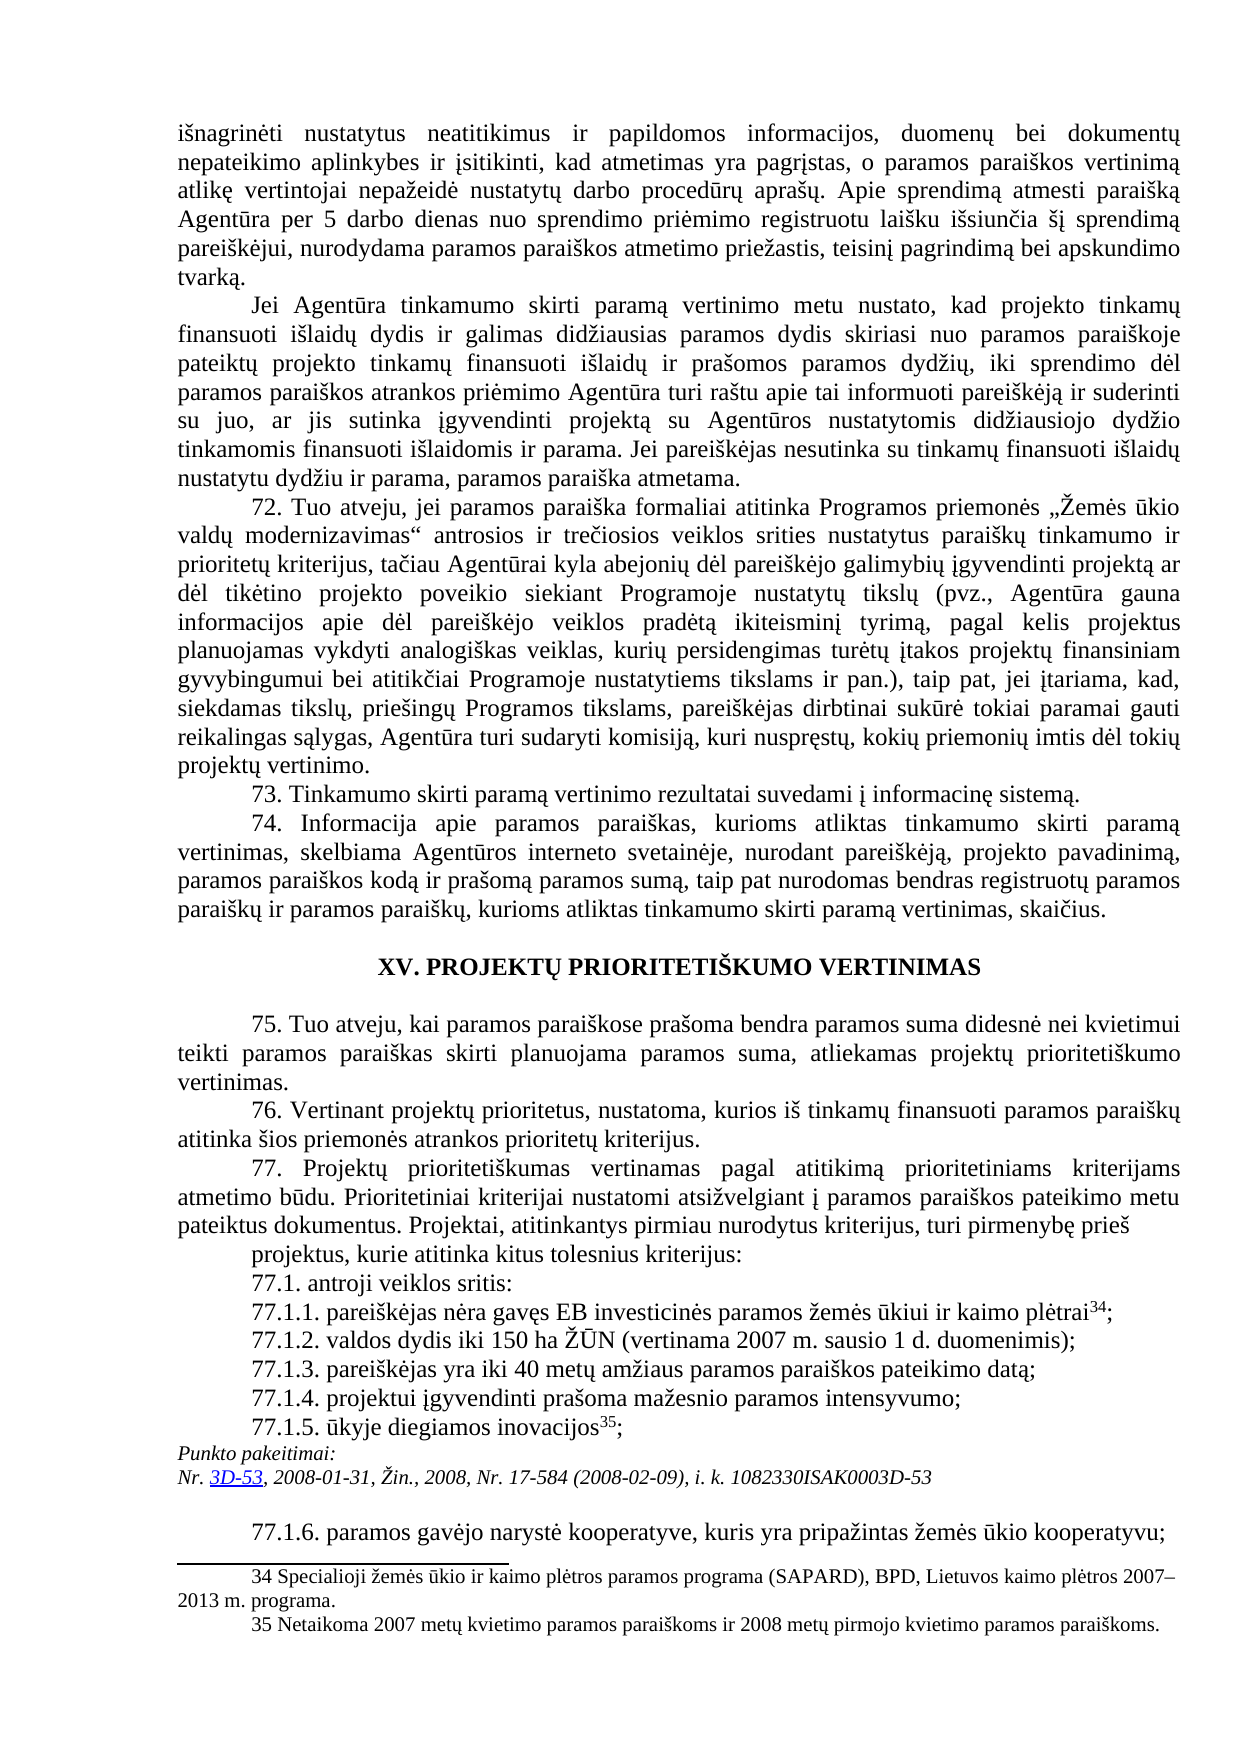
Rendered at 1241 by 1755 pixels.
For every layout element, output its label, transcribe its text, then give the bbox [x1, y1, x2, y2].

text 75. Tuo atveju, kai paramos paraiškose prašoma bendra paramos suma didesnė nei kvietimui teikti paramos paraiškas skirti planuojama paramos suma, atliekamas projektų prioritetiškumo vertinimas. [177, 1009, 1181, 1096]
text 77.1.6. paramos gavėjo narystė kooperatyve, kuris yra pripažintas žemės ūkio kooperatyvu; [177, 1517, 1181, 1546]
text 76. Vertinant projektų prioritetus, nustatoma, kurios iš tinkamų finansuoti paramos paraiškų atitinka šios priemonės atrankos prioritetų kriterijus. [177, 1096, 1181, 1153]
text 77.1.5. ūkyje diegiamos inovacijos; [177, 1412, 1181, 1441]
text 77.1.4. projektui įgyvendinti prašoma mažesnio paramos intensyvumo; [177, 1383, 1181, 1412]
text 77.1.1. pareiškėjas nėra gavęs EB investicinės paramos žemės ūkiui ir kaimo plėtrai; [177, 1297, 1181, 1326]
text 77.1.3. pareiškėjas yra iki 40 metų amžiaus paramos paraiškos pateikimo datą; [177, 1354, 1181, 1383]
text Punkto pakeitimai: [177, 1441, 1181, 1465]
text išnagrinėti nustatytus neatitikimus ir papildomos informacijos, duomenų bei dokumentų nepateikimo aplinkybes ir įsitikinti, kad atmetimas yra pagrįstas, o paramos paraiškos vertinimą atlikę vertintojai nepažeidė nustatytų darbo procedūrų aprašų. Apie sprendimą atmesti paraišką Agentūra per 5 darbo dienas nuo sprendimo priėmimo registruotu laišku išsiunčia šį sprendimą pareiškėjui, nurodydama paramos paraiškos atmetimo priežastis, teisinį pagrindimą bei apskundimo tvarką. [177, 118, 1181, 291]
text XV. PROJEKTŲ PRIORITETIŠKUMO VERTINIMAS [177, 952, 1181, 981]
text 73. Tinkamumo skirti paramą vertinimo rezultatai suvedami į informacinę sistemą. [177, 779, 1181, 808]
text 77.1.2. valdos dydis iki 150 ha ŽŪN (vertinama 2007 m. sausio 1 d. duomenimis); [177, 1326, 1181, 1354]
text 74. Informacija apie paramos paraiškas, kurioms atliktas tinkamumo skirti paramą vertinimas, skelbiama Agentūros interneto svetainėje, nurodant pareiškėją, projekto pavadinimą, paramos paraiškos kodą ir prašomą paramos sumą, taip pat nurodomas bendras registruotų paramos paraiškų ir paramos paraiškų, kurioms atliktas tinkamumo skirti paramą vertinimas, skaičius. [177, 808, 1181, 923]
text 72. Tuo atveju, jei paramos paraiška formaliai atitinka Programos priemonės „Žemės ūkio valdų modernizavimas“ antrosios ir trečiosios veiklos srities nustatytus paraiškų tinkamumo ir prioritetų kriterijus, tačiau Agentūrai kyla abejonių dėl pareiškėjo galimybių įgyvendinti projektą ar dėl tikėtino projekto poveikio siekiant Programoje nustatytų tikslų (pvz., Agentūra gauna informacijos apie dėl pareiškėjo veiklos pradėtą ikiteisminį tyrimą, pagal kelis projektus planuojamas vykdyti analogiškas veiklas, kurių persidengimas turėtų įtakos projektų finansiniam gyvybingumui bei atitikčiai Programoje nustatytiems tikslams ir pan.), taip pat, jei įtariama, kad, siekdamas tikslų, priešingų Programos tikslams, pareiškėjas dirbtinai sukūrė tokiai paramai gauti reikalingas sąlygas, Agentūra turi sudaryti komisiją, kuri nuspręstų, kokių priemonių imtis dėl tokių projektų vertinimo. [177, 492, 1181, 779]
text Jei Agentūra tinkamumo skirti paramą vertinimo metu nustato, kad projekto tinkamų finansuoti išlaidų dydis ir galimas didžiausias paramos dydis skiriasi nuo paramos paraiškoje pateiktų projekto tinkamų finansuoti išlaidų ir prašomos paramos dydžių, iki sprendimo dėl paramos paraiškos atrankos priėmimo Agentūra turi raštu apie tai informuoti pareiškėją ir suderinti su juo, ar jis sutinka įgyvendinti projektą su Agentūros nustatytomis didžiausiojo dydžio tinkamomis finansuoti išlaidomis ir parama. Jei pareiškėjas nesutinka su tinkamų finansuoti išlaidų nustatytu dydžiu ir parama, paramos paraiška atmetama. [177, 291, 1181, 492]
text Nr. 3D-53, 2008-01-31, Žin., 2008, Nr. 17-584 (2008-02-09), i. k. 1082330ISAK0003D-53 [177, 1465, 1181, 1489]
text projektus, kurie atitinka kitus tolesnius kriterijus: [177, 1239, 1181, 1268]
text Specialioji žemės ūkio ir kaimo plėtros paramos programa (SAPARD), BPD, Lietuvos kaimo plėtros 2007–2013 m. programa. [177, 1564, 1181, 1612]
text 77. Projektų prioritetiškumas vertinamas pagal atitikimą prioritetiniams kriterijams atmetimo būdu. Prioritetiniai kriterijai nustatomi atsižvelgiant į paramos paraiškos pateikimo metu pateiktus dokumentus. Projektai, atitinkantys pirmiau nurodytus kriterijus, turi pirmenybę prieš [177, 1153, 1181, 1239]
text 77.1. antroji veiklos sritis: [177, 1268, 1181, 1297]
text Netaikoma 2007 metų kvietimo paramos paraiškoms ir 2008 metų pirmojo kvietimo paramos paraiškoms. [177, 1612, 1181, 1636]
